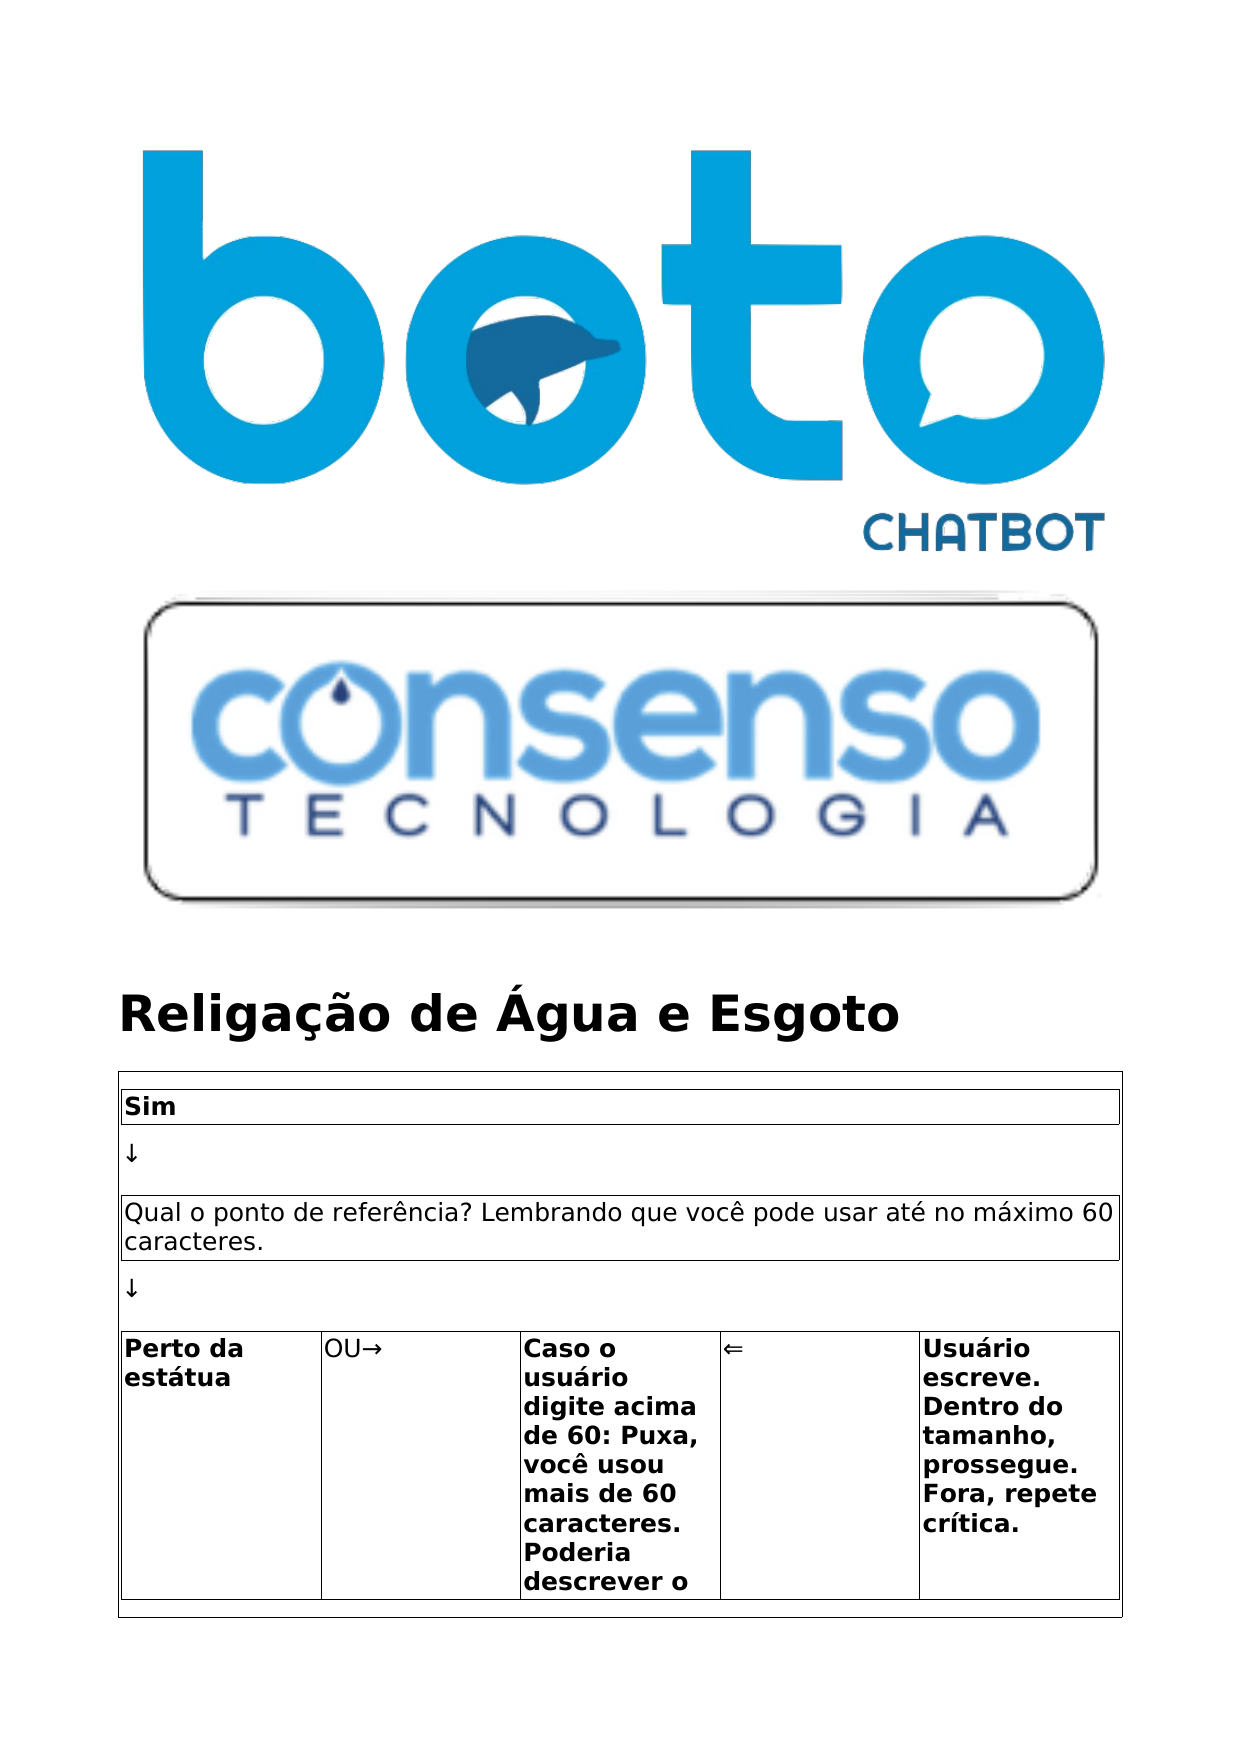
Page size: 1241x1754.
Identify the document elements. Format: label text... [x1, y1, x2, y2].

table_header Perto da estátua [122, 1332, 321, 1599]
subtitle Religação de Água e Esgoto [118, 985, 1122, 1044]
picture [118, 118, 1123, 575]
table_header Usuário escreve. Dentro do tamanho, prossegue. Fora, repete crítica. [920, 1332, 1119, 1599]
picture [118, 586, 1123, 936]
table_header Qual o ponto de referência? Lembrando que você pode usar até no máximo 60 caracteres. [122, 1196, 1119, 1259]
table_header ⇐ [721, 1332, 919, 1599]
table_header ↓ ↓ [119, 1072, 1122, 1617]
table_header Caso o usuário digite acima de 60: Puxa, você usou mais de 60 caracteres. Poderia descrever o [521, 1332, 720, 1599]
table_header OU→ [322, 1332, 520, 1599]
table_header Sim [122, 1090, 1119, 1124]
